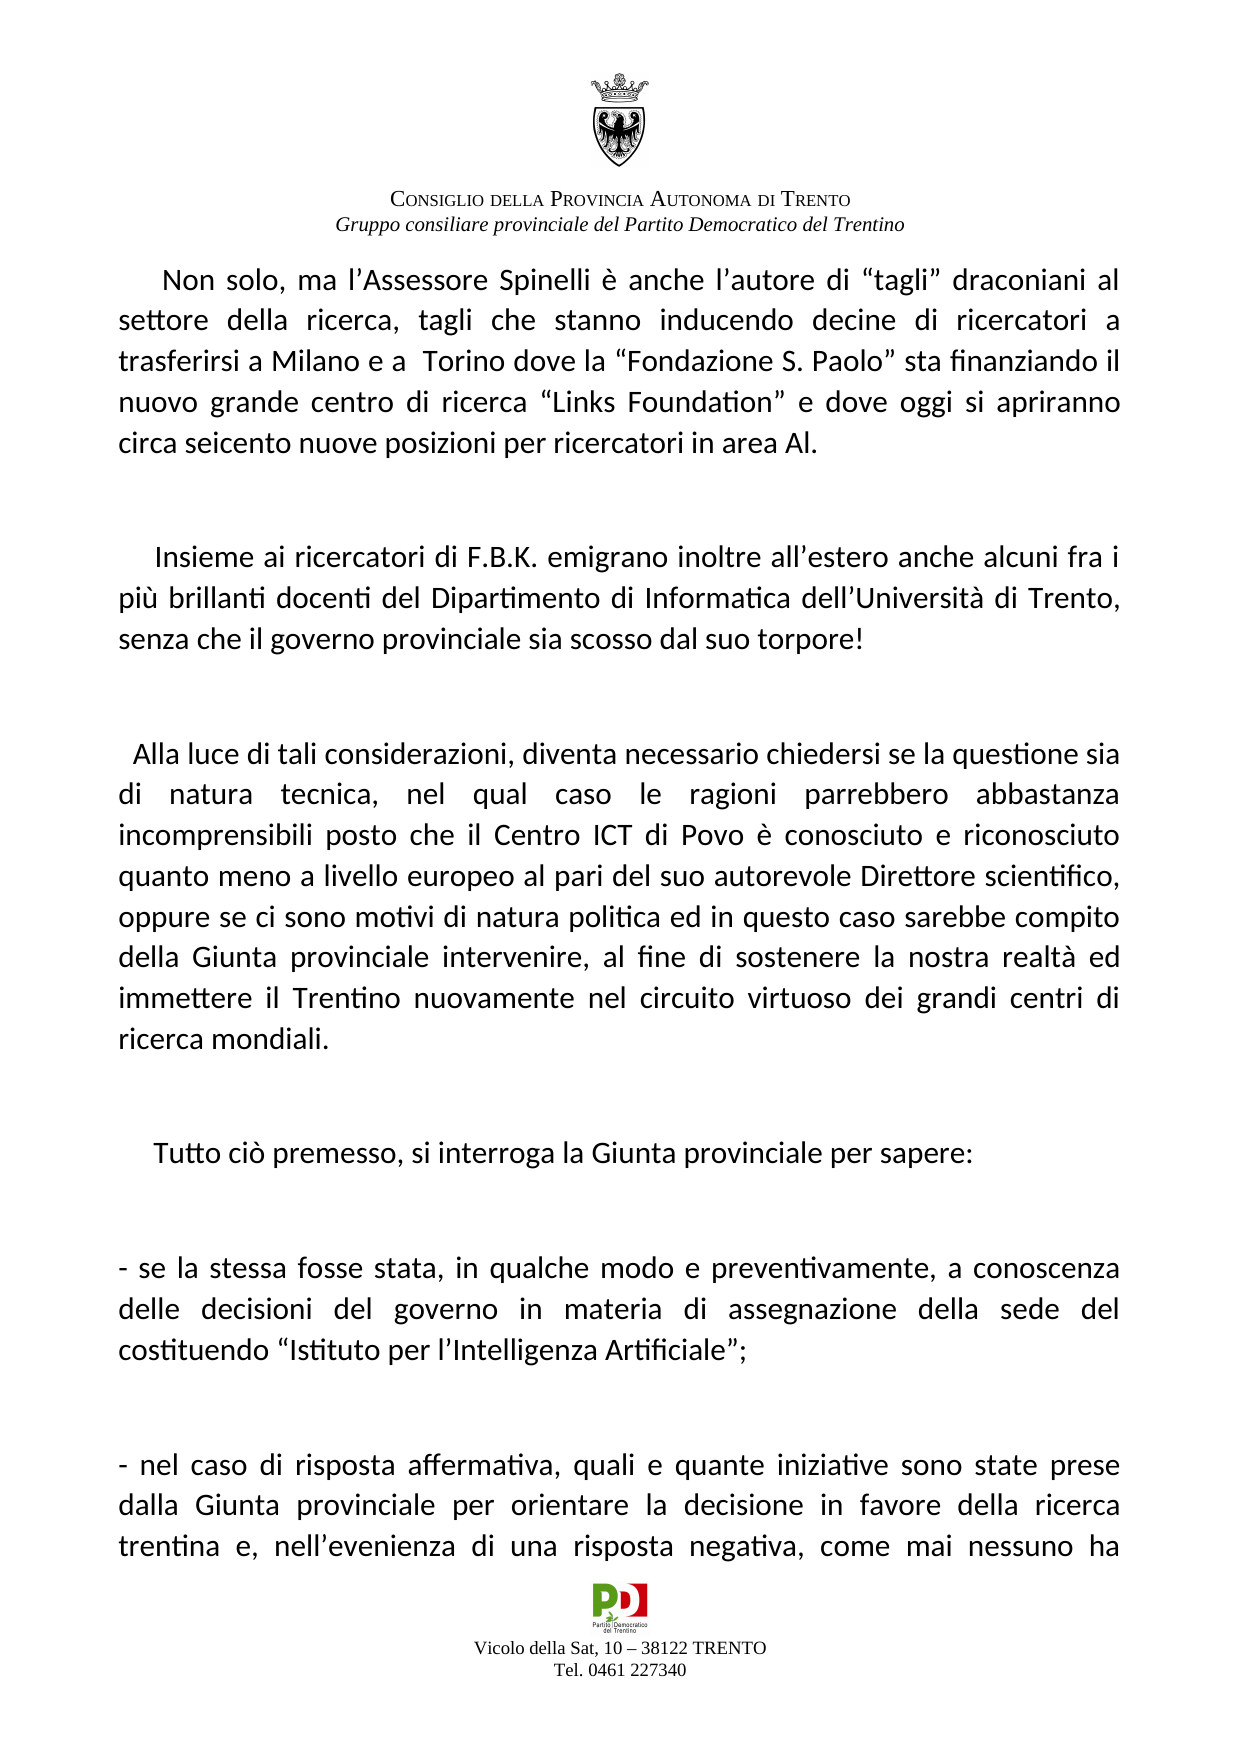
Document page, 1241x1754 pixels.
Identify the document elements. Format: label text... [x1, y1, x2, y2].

text - se la stessa fosse stata, in qualche modo e preventivamente, a conoscenza delle decisioni del governo in materia di assegnazione della sede del costituendo “Istituto per l’Intelligenza Artificiale”; [118, 1248, 1122, 1368]
text Tutto ciò premesso, si interroga la Giunta provinciale per sapere: [118, 1134, 1122, 1172]
text - nel caso di risposta affermativa, quali e quante iniziative sono state prese dalla Giunta provinciale per orientare la decisione in favore della ricerca trentina e, nell’evenienza di una risposta negativa, come mai nessuno ha [118, 1445, 1122, 1564]
text Non solo, ma l’Assessore Spinelli è anche l’autore di “tagli” draconiani al settore della ricerca, tagli che stanno inducendo decine di ricercatori a trasferirsi a Milano e a Torino dove la “Fondazione S. Paolo” sta finanziando il nuovo grande centro di ricerca “Links Foundation” e dove oggi si apriranno circa seicento nuove posizioni per ricercatori in area Al. [118, 260, 1122, 461]
picture [590, 1581, 650, 1637]
picture [590, 73, 650, 167]
text Insieme ai ricercatori di F.B.K. emigrano inoltre all’estero anche alcuni fra i più brillanti docenti del Dipartimento di Informatica dell’Università di Trento, senza che il governo provinciale sia scosso dal suo torpore! [118, 537, 1122, 657]
text Alla luce di tali considerazioni, diventa necessario chiedersi se la questione sia di natura tecnica, nel qual caso le ragioni parrebbero abbastanza incomprensibili posto che il Centro ICT di Povo è conosciuto e riconosciuto quanto meno a livello europeo al pari del suo autorevole Direttore scientifico, oppure se ci sono motivi di natura politica ed in questo caso sarebbe compito della Giunta provinciale intervenire, al fine di sostenere la nostra realtà ed immettere il Trentino nuovamente nel circuito virtuoso dei grandi centri di ricerca mondiali. [118, 734, 1122, 1057]
